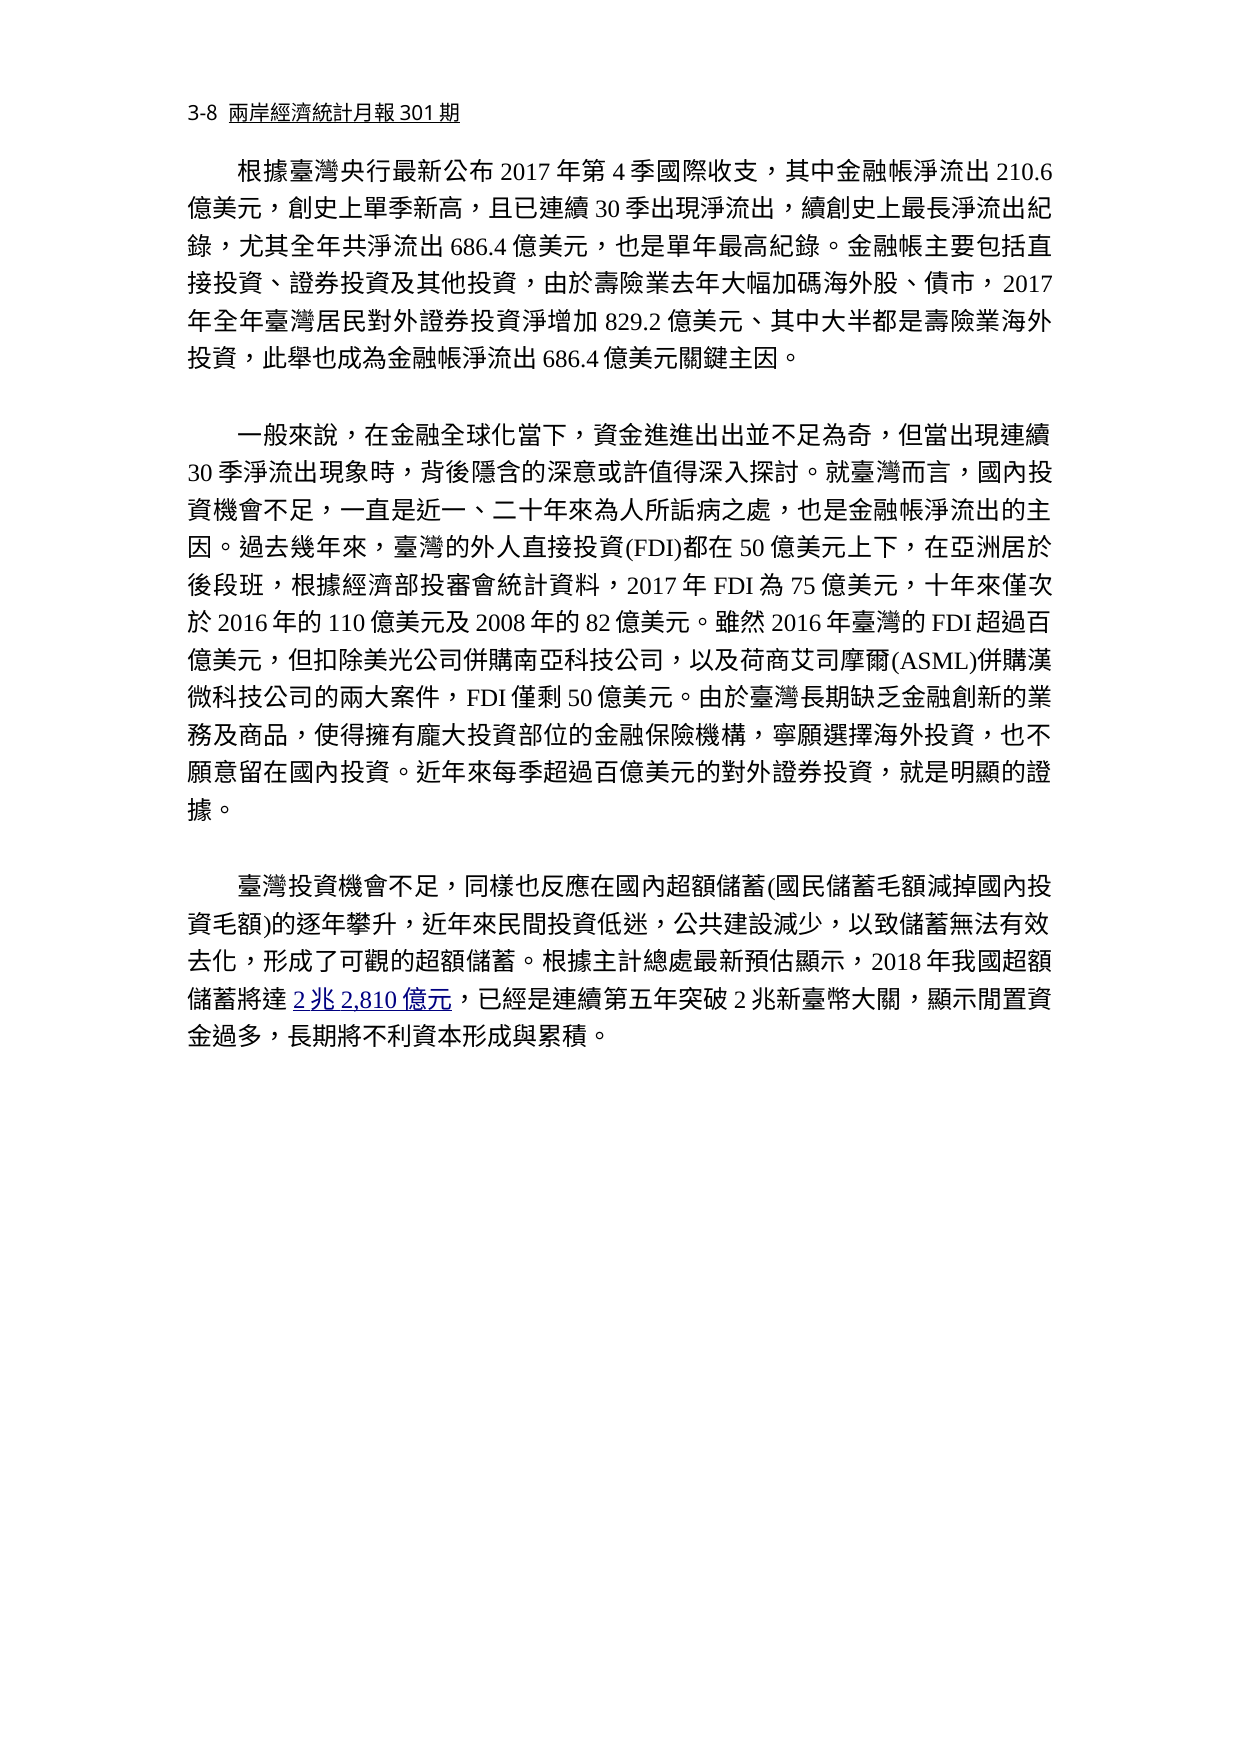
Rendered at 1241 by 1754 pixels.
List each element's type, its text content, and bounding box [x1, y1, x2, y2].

text 根據臺灣央行最新公布2017年第4季國際收支，其中金融帳淨流出210.6億美元，創史上單季新高，且已連續30季出現淨流出，續創史上最長淨流出紀錄，尤其全年共淨流出686.4億美元，也是單年最高紀錄。金融帳主要包括直接投資、證券投資及其他投資，由於壽險業去年大幅加碼海外股、債市，2017年全年臺灣居民對外證券投資淨增加829.2億美元、其中大半都是壽險業海外投資，此舉也成為金融帳淨流出686.4億美元關鍵主因。 [187, 150, 1053, 375]
text 一般來說，在金融全球化當下，資金進進出出並不足為奇，但當出現連續30季淨流出現象時，背後隱含的深意或許值得深入探討。就臺灣而言，國內投資機會不足，一直是近一、二十年來為人所詬病之處，也是金融帳淨流出的主因。過去幾年來，臺灣的外人直接投資(FDI)都在50億美元上下，在亞洲居於後段班，根據經濟部投審會統計資料，2017年FDI為75億美元，十年來僅次於2016年的110億美元及2008年的82億美元。雖然2016年臺灣的FDI超過百億美元，但扣除美光公司併購南亞科技公司，以及荷商艾司摩爾(ASML)併購漢微科技公司的兩大案件，FDI僅剩50億美元。由於臺灣長期缺乏金融創新的業務及商品，使得擁有龐大投資部位的金融保險機構，寧願選擇海外投資，也不願意留在國內投資。近年來每季超過百億美元的對外證券投資，就是明顯的證據。 [187, 414, 1053, 826]
text 臺灣投資機會不足，同樣也反應在國內超額儲蓄(國民儲蓄毛額減掉國內投資毛額)的逐年攀升，近年來民間投資低迷，公共建設減少，以致儲蓄無法有效去化，形成了可觀的超額儲蓄。根據主計總處最新預估顯示，2018年我國超額儲蓄將達2兆2,810億元，已經是連續第五年突破2兆新臺幣大關，顯示閒置資金過多，長期將不利資本形成與累積。 [187, 865, 1053, 1053]
